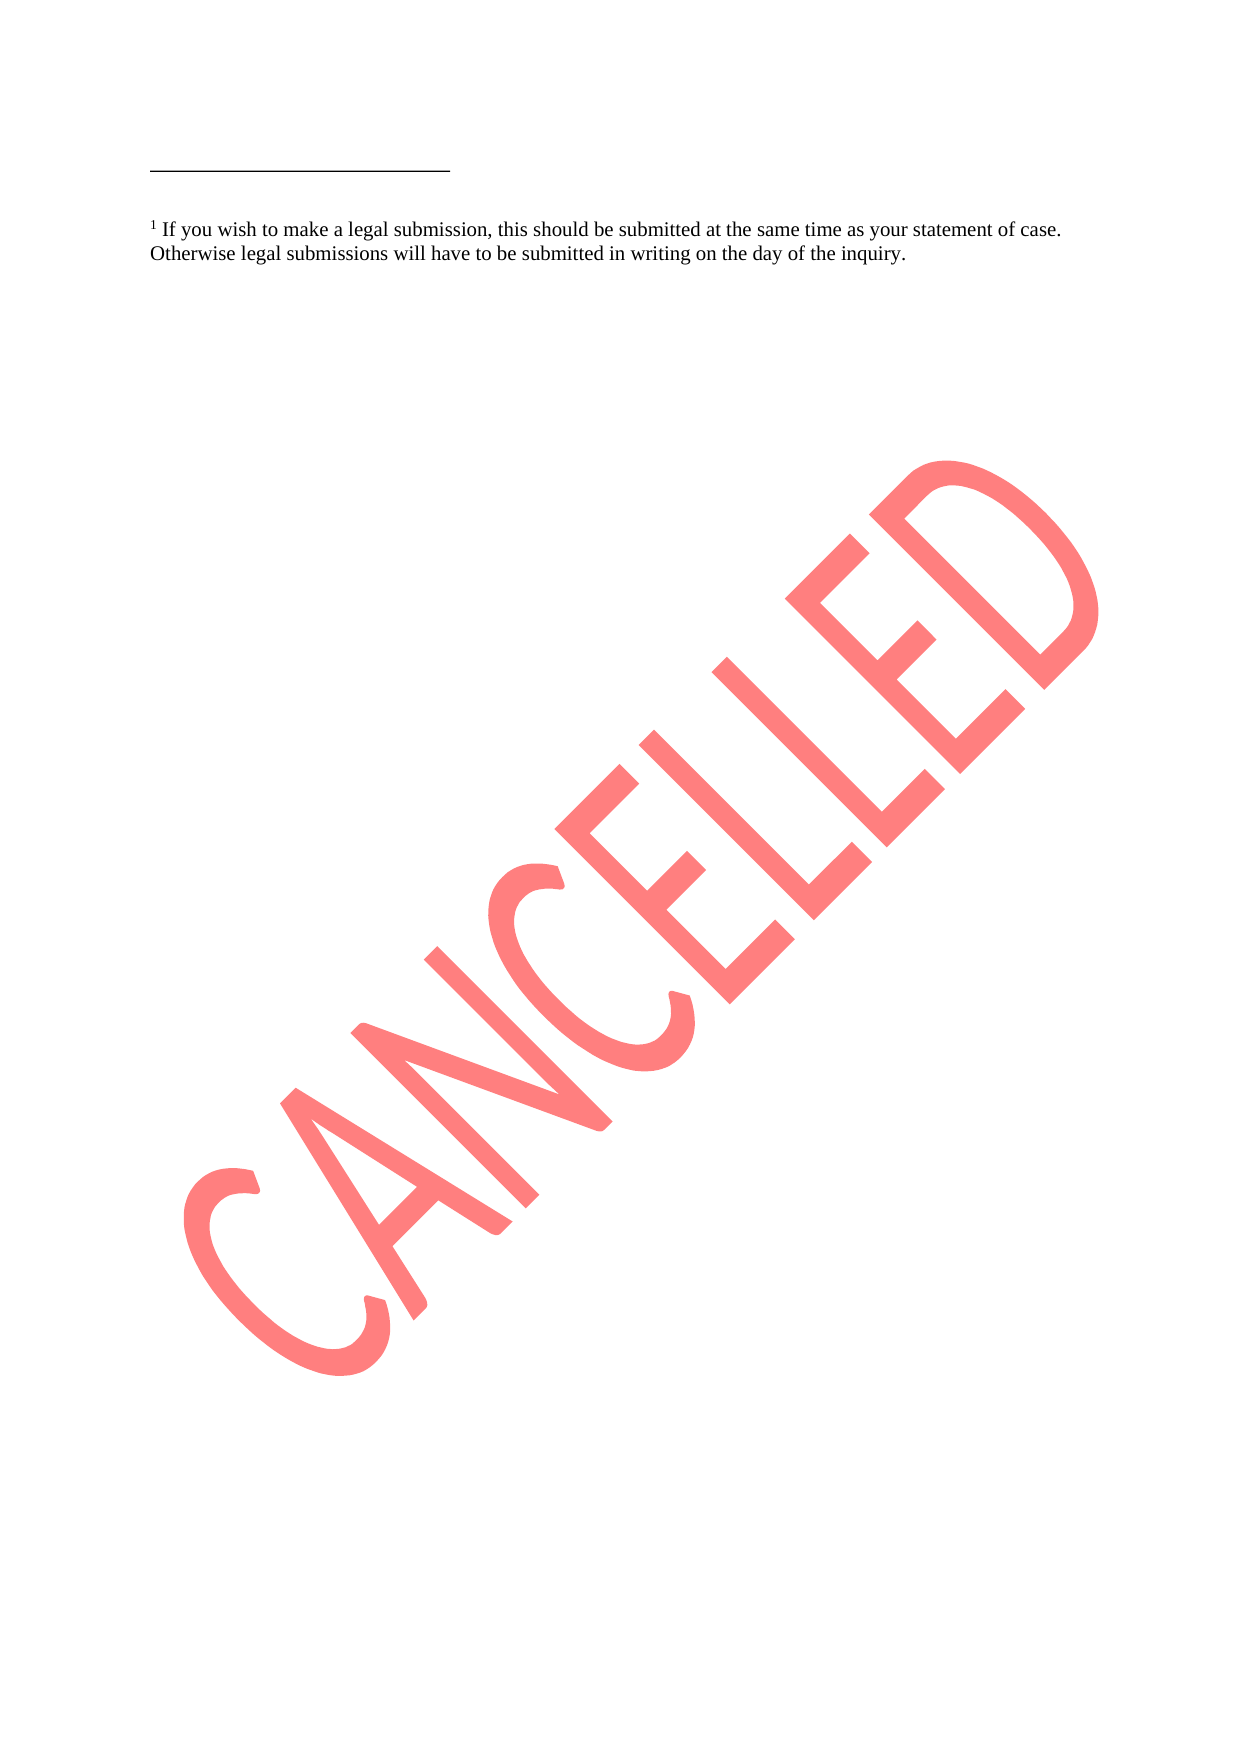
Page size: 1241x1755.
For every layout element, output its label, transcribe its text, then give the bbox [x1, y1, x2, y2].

text 1 If you wish to make a legal submission, this should be submitted at the same time as your statement of case. Otherwise legal submissions will have to be submitted in writing on the day of the inquiry. [150, 217, 1068, 265]
